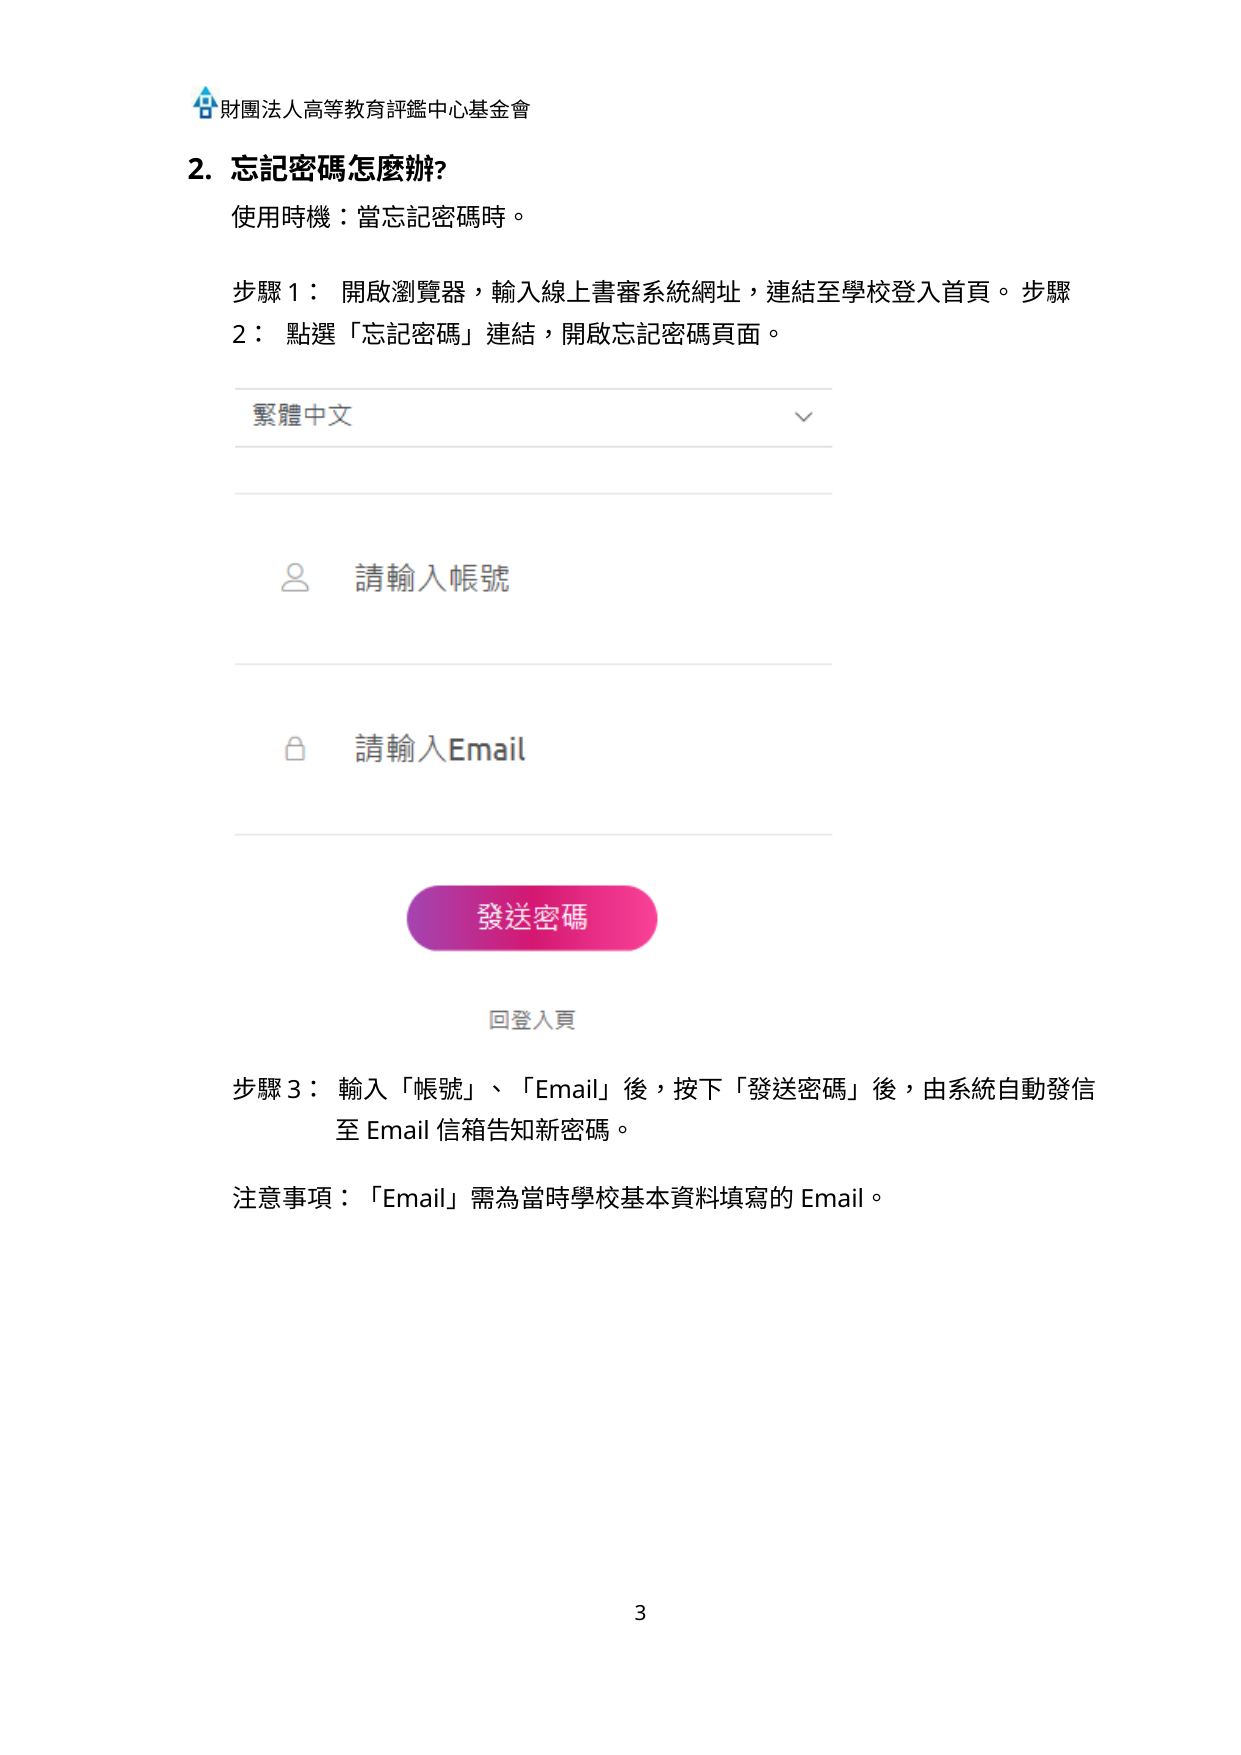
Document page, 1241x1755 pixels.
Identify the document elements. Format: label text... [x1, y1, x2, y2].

text 注意事項：「Email」需為當時學校基本資料填寫的 Email。 [232, 1178, 1111, 1214]
text 步驟1： 開啟瀏覽器，輸入線上書審系統網址，連結至學校登入首頁。 步驟2： 點選「忘記密碼」連結，開啟忘記密碼頁面。 [232, 268, 1101, 351]
text 使用時機：當忘記密碼時。 [232, 197, 1111, 234]
text 步驟3： 輸入「帳號」、「Email」後，按下「發送密碼」後，由系統自動發信至 Email 信箱告知新密碼。 [232, 1065, 1101, 1148]
subtitle 2. 忘記密碼怎麼辦? [187, 147, 1111, 188]
text 財團法人高等教育評鑑中心基金會 [220, 91, 1111, 124]
